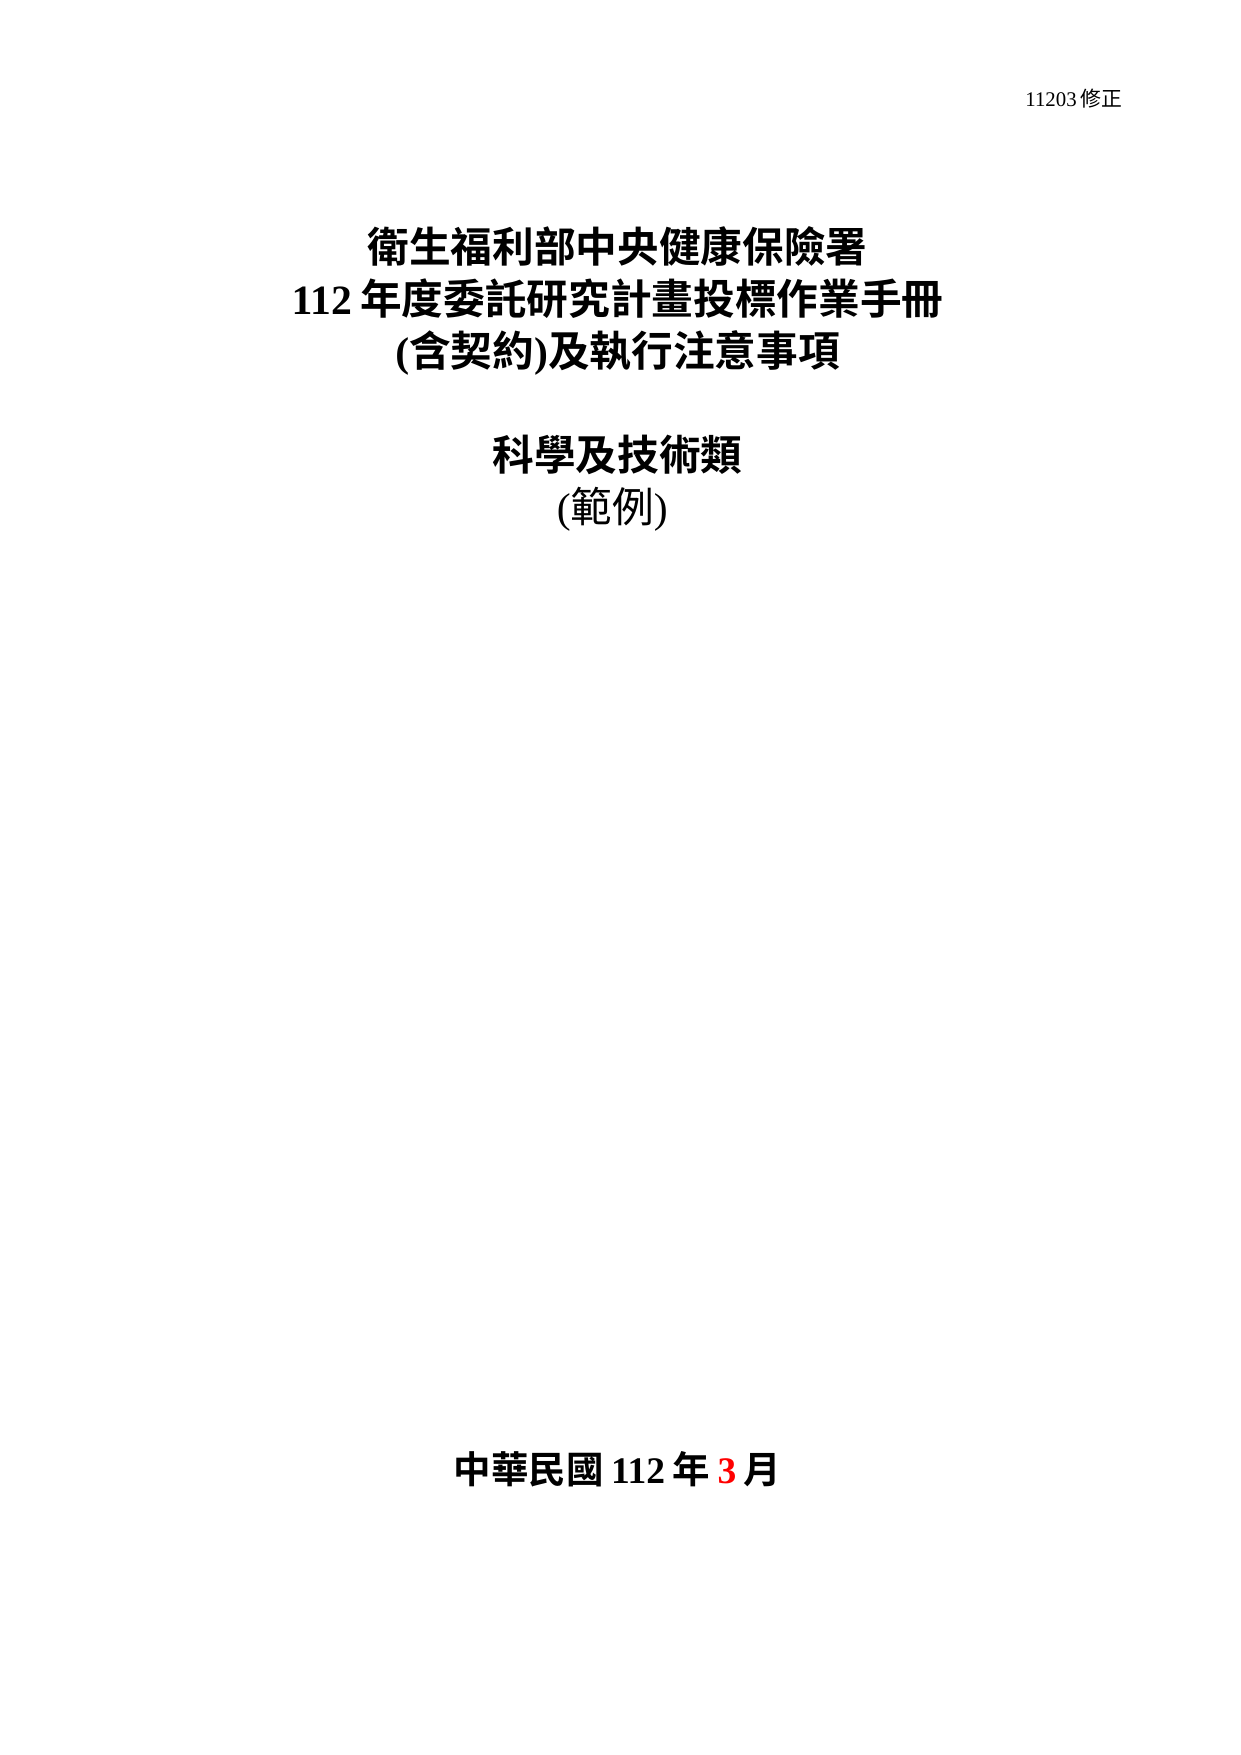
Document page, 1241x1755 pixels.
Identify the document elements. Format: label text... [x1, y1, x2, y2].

text (含契約)及執行注意事項 [117, 325, 1117, 377]
text 112年度委託研究計畫投標作業手冊 [117, 273, 1117, 325]
text 科學及技術類 [117, 429, 1117, 481]
text 中華民國112年3月 [117, 1450, 1117, 1492]
text 衛生福利部中央健康保險署 [117, 221, 1117, 273]
text (範例) [117, 481, 1117, 533]
